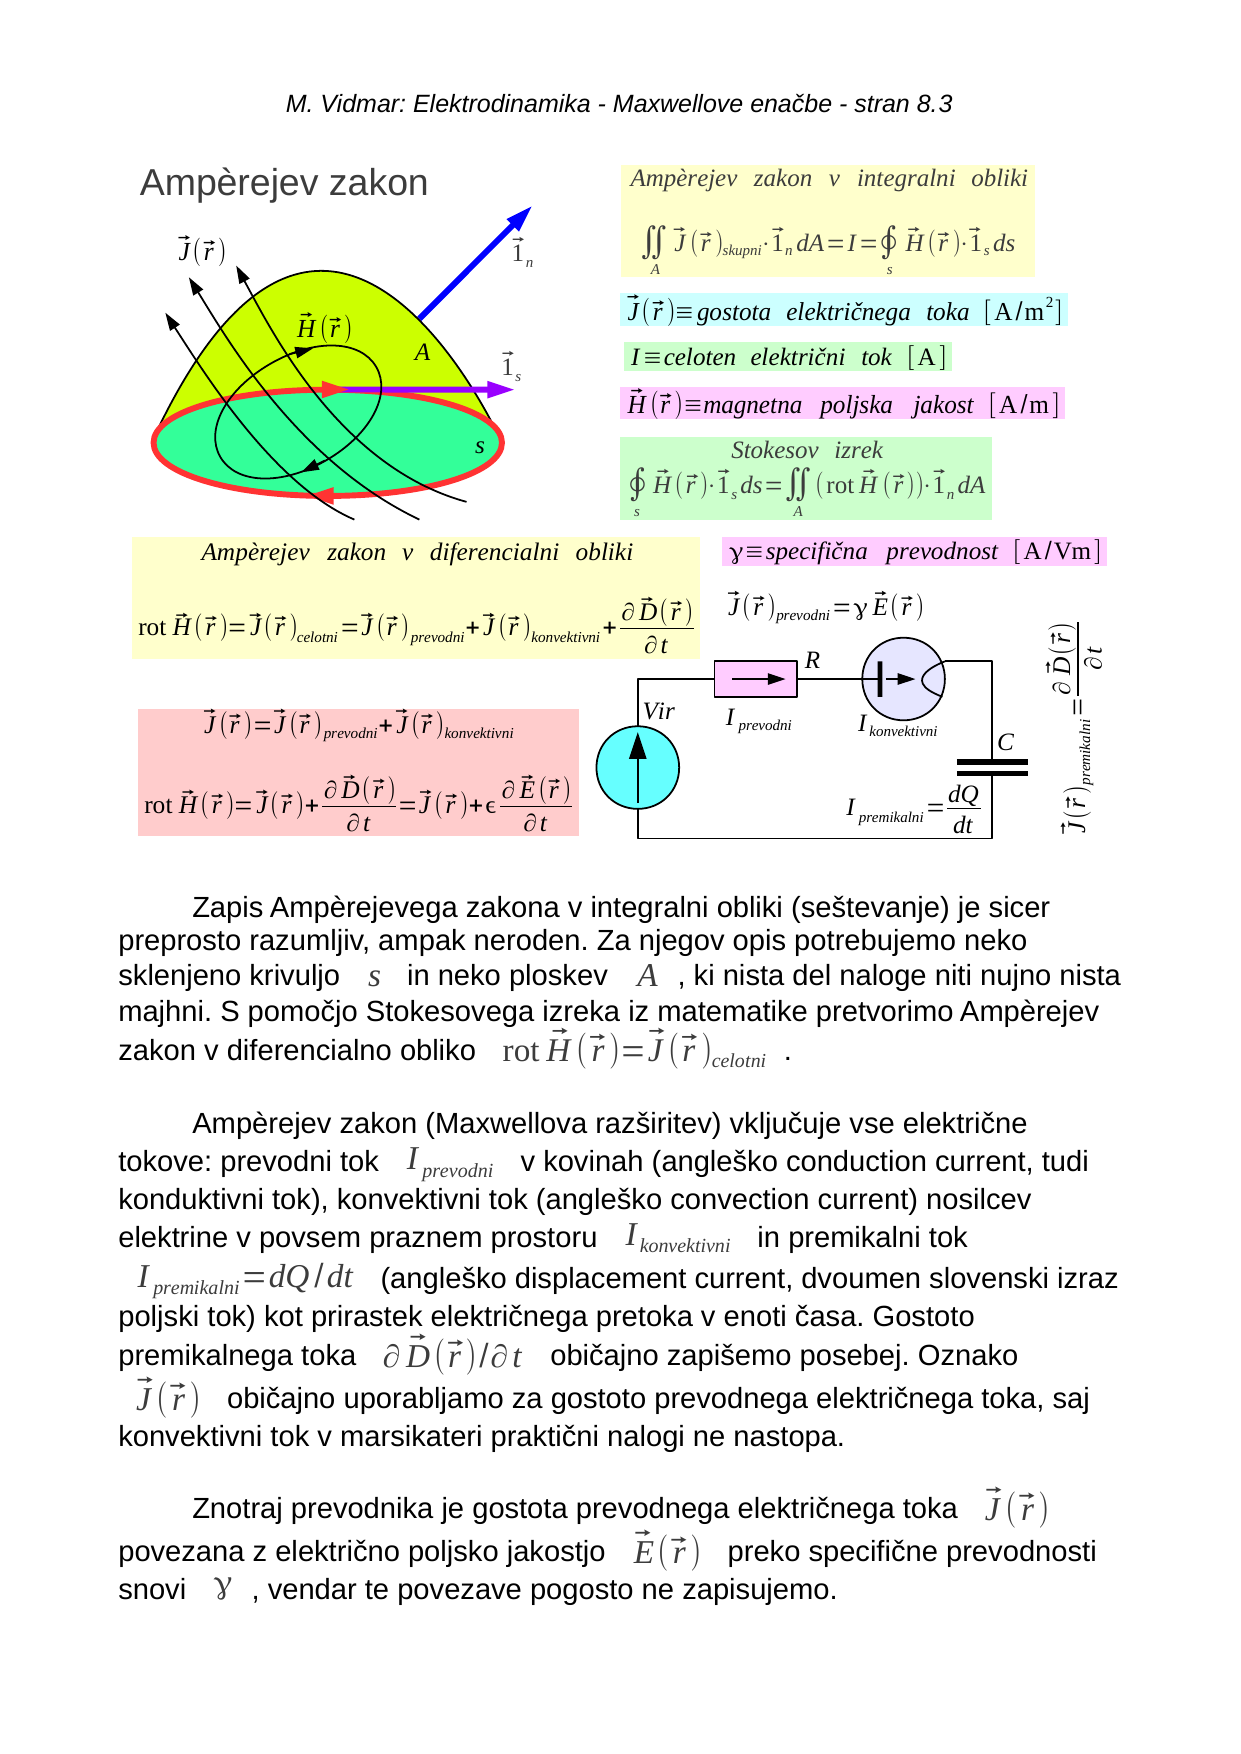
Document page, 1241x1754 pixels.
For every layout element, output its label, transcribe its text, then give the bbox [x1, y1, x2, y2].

text Znotraj prevodnika je gostota prevodnega električnega toka povezana z električno poljsko jakostjo preko specifične prevodnosti snovi , vendar te povezave pogosto ne zapisujemo. [118, 1486, 1122, 1606]
text Ampèrejev zakon (Maxwellova razširitev) vključuje vse električne tokove: prevodni tok v kovinah (angleško conduction current, tudi konduktivni tok), konvektivni tok (angleško convection current) nosilcev elektrine v povsem praznem prostoru in premikalni tok (angleško displacement current, dvoumen slovenski izraz poljski tok) kot prirastek električnega pretoka v enoti časa. Gostoto premikalnega toka običajno zapišemo posebej. Oznako običajno uporabljamo za gostoto prevodnega električnega toka, saj konvektivni tok v marsikateri praktični nalogi ne nastopa. [118, 1106, 1122, 1452]
text Zapis Ampèrejevega zakona v integralni obliki (seštevanje) je sicer preprosto razumljiv, ampak neroden. Za njegov opis potrebujemo neko sklenjeno krivuljo in neko ploskev , ki nista del naloge niti nujno nista majhni. S pomočjo Stokesovega izreka iz matematike pretvorimo Ampèrejev zakon v diferencialno obliko . [118, 890, 1122, 1073]
